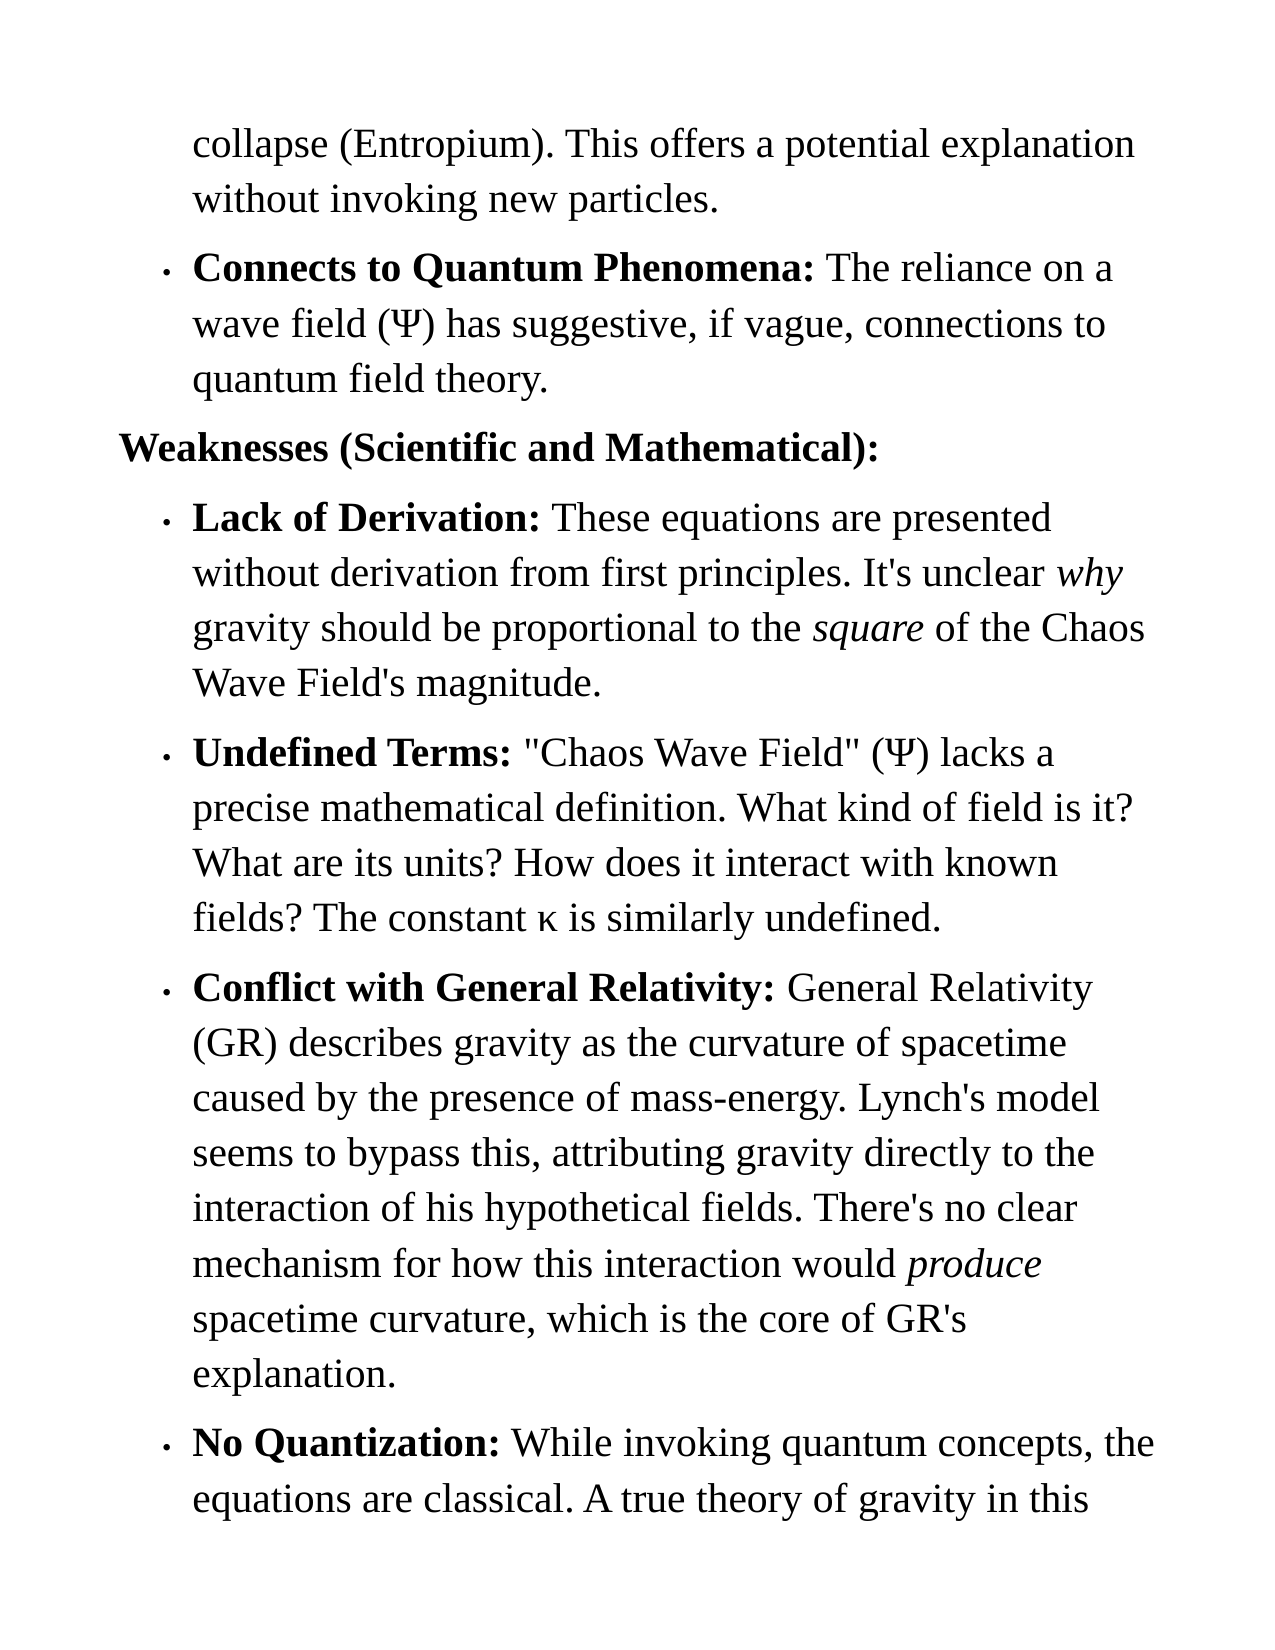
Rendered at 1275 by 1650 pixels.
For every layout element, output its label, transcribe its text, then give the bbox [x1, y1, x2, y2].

list Lack of Derivation: These equations are presented without derivation from first principles. It's unclear why gravity should be proportional to the square of the Chaos Wave Field's magnitude. [162, 492, 1157, 706]
list collapse (Entropium). This offers a potential explanation without invoking new particles. [162, 118, 1157, 221]
list Undefined Terms: "Chaos Wave Field" (Ψ) lacks a precise mathematical definition. What kind of field is it? What are its units? How does it interact with known fields? The constant κ is similarly undefined. [162, 727, 1157, 941]
list Connects to Quantum Phenomena: The reliance on a wave field (Ψ) has suggestive, if vague, connections to quantum field theory. [162, 243, 1157, 401]
list No Quantization: While invoking quantum concepts, the equations are classical. A true theory of gravity in this [162, 1418, 1157, 1521]
text Weaknesses (Scientific and Mathematical): [118, 423, 1157, 471]
list Conflict with General Relativity: General Relativity (GR) describes gravity as the curvature of spacetime caused by the presence of mass-energy. Lynch's model seems to bypass this, attributing gravity directly to the interaction of his hypothetical fields. There's no clear mechanism for how this interaction would produce spacetime curvature, which is the core of GR's explanation. [162, 962, 1157, 1396]
